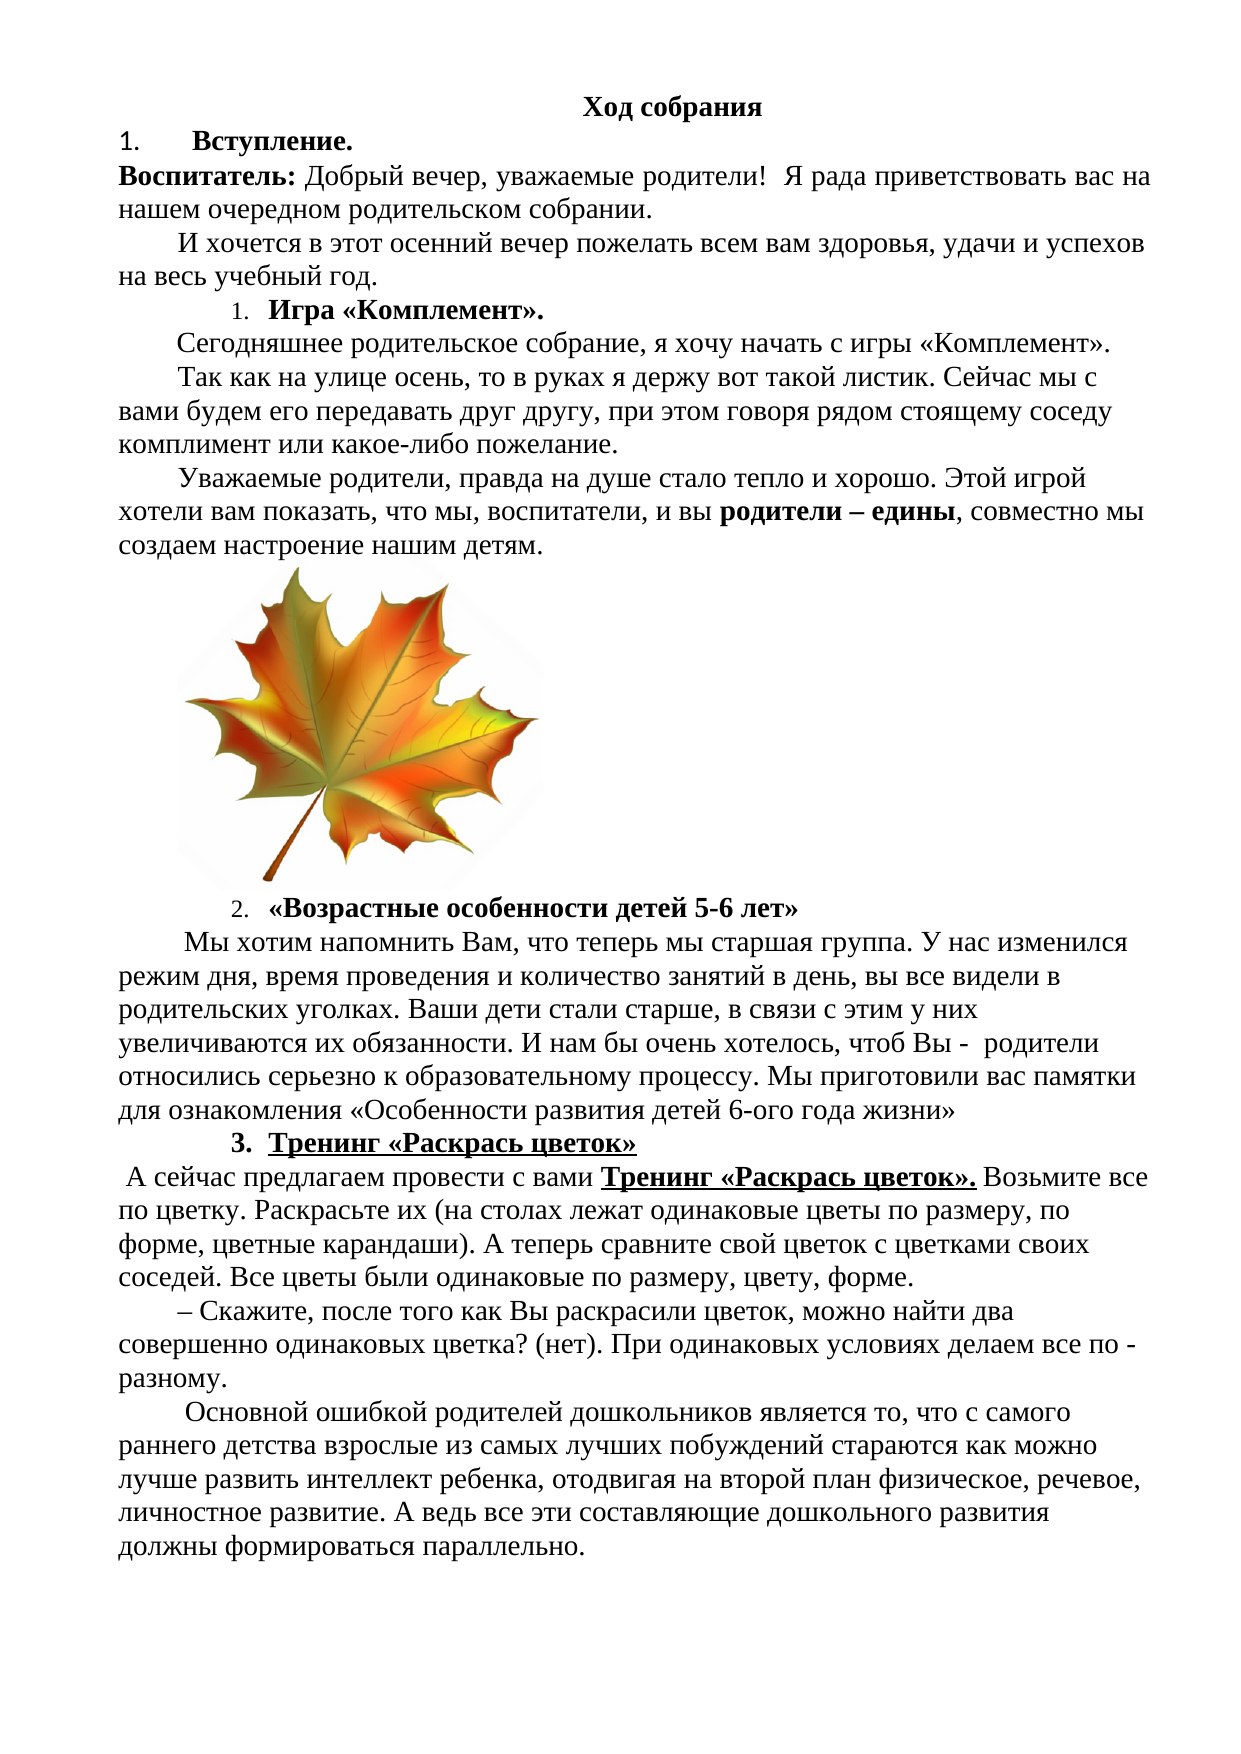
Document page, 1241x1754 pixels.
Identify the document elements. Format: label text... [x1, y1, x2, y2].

text Воспитатель: Добрый вечер, уважаемые родители! Я рада приветствовать вас на нашем очередном родительском собрании. [118, 158, 1152, 225]
text Ход собрания [193, 89, 1152, 122]
text Мы хотим напомнить Вам, что теперь мы старшая группа. У нас изменился режим дня, время проведения и количество занятий в день, вы все видели в родительских уголках. Ваши дети стали старше, в связи с этим у них увеличиваются их обязанности. И нам бы очень хотелось, чтоб Вы - родители относились серьезно к образовательному процессу. Мы приготовили вас памятки для ознакомления «Особенности развития детей 6-ого года жизни» [118, 924, 1152, 1125]
text А сейчас предлагаем провести с вами Тренинг «Раскрась цветок». Возьмите все по цветку. Раскрасьте их (на столах лежат одинаковые цветы по размеру, по форме, цветные карандаши). А теперь сравните свой цветок с цветками своих соседей. Все цветы были одинаковые по размеру, цвету, форме. [118, 1159, 1152, 1293]
text И хочется в этот осенний вечер пожелать всем вам здоровья, удачи и успехов на весь учебный год. [118, 225, 1152, 292]
text Так как на улице осень, то в руках я держу вот такой листик. Сейчас мы с вами будем его передавать друг другу, при этом говоря рядом стоящему соседу комплимент или какое-либо пожелание. [118, 359, 1152, 460]
text – Скажите, после того как Вы раскрасили цветок, можно найти два совершенно одинаковых цветка? (нет). При одинаковых условиях делаем все по - разному. [118, 1293, 1152, 1394]
list Тренинг «Раскрась цветок» [231, 1125, 1152, 1159]
text Сегодняшнее родительское собрание, я хочу начать с игры «Комплемент». [118, 326, 1152, 359]
text Основной ошибкой родителей дошкольников является то, что с самого раннего детства взрослые из самых лучших побуждений стараются как можно лучше развить интеллект ребенка, отодвигая на второй план физическое, речевое, личностное развитие. А ведь все эти составляющие дошкольного развития должны формироваться параллельно. [118, 1394, 1152, 1561]
list Игра «Комплемент». [231, 292, 1152, 326]
text 1. Вступление. [118, 122, 1152, 158]
text Уважаемые родители, правда на душе стало тепло и хорошо. Этой игрой хотели вам показать, что мы, воспитатели, и вы родители – едины, совместно мы создаем настроение нашим детям. [118, 460, 1152, 560]
list «Возрастные особенности детей 5-6 лет» [231, 891, 1152, 924]
